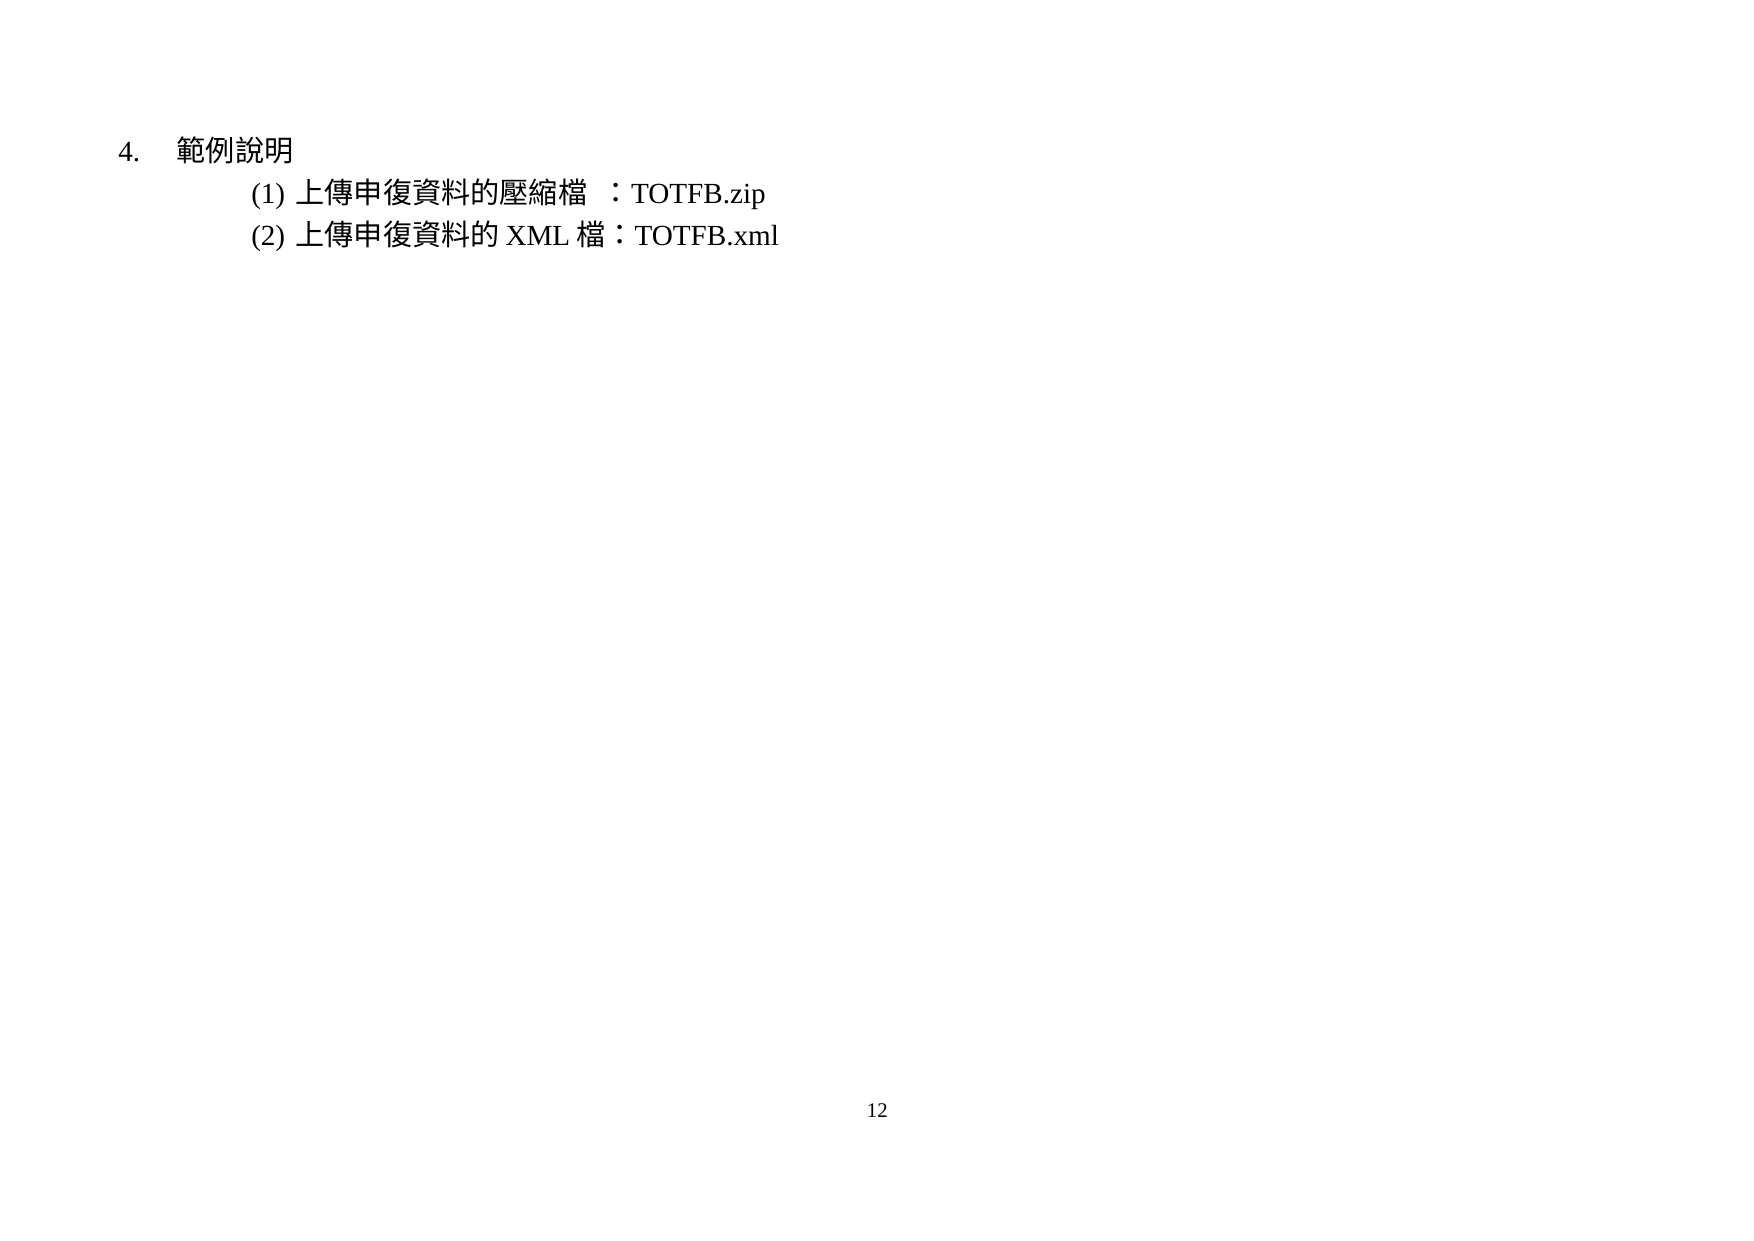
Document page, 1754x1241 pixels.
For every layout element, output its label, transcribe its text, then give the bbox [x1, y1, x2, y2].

subtitle 範例說明 [118, 127, 1611, 169]
subtitle 上傳申復資料的XML檔：TOTFB.xml [251, 212, 1636, 254]
subtitle 上傳申復資料的壓縮檔 ：TOTFB.zip [251, 169, 1636, 212]
